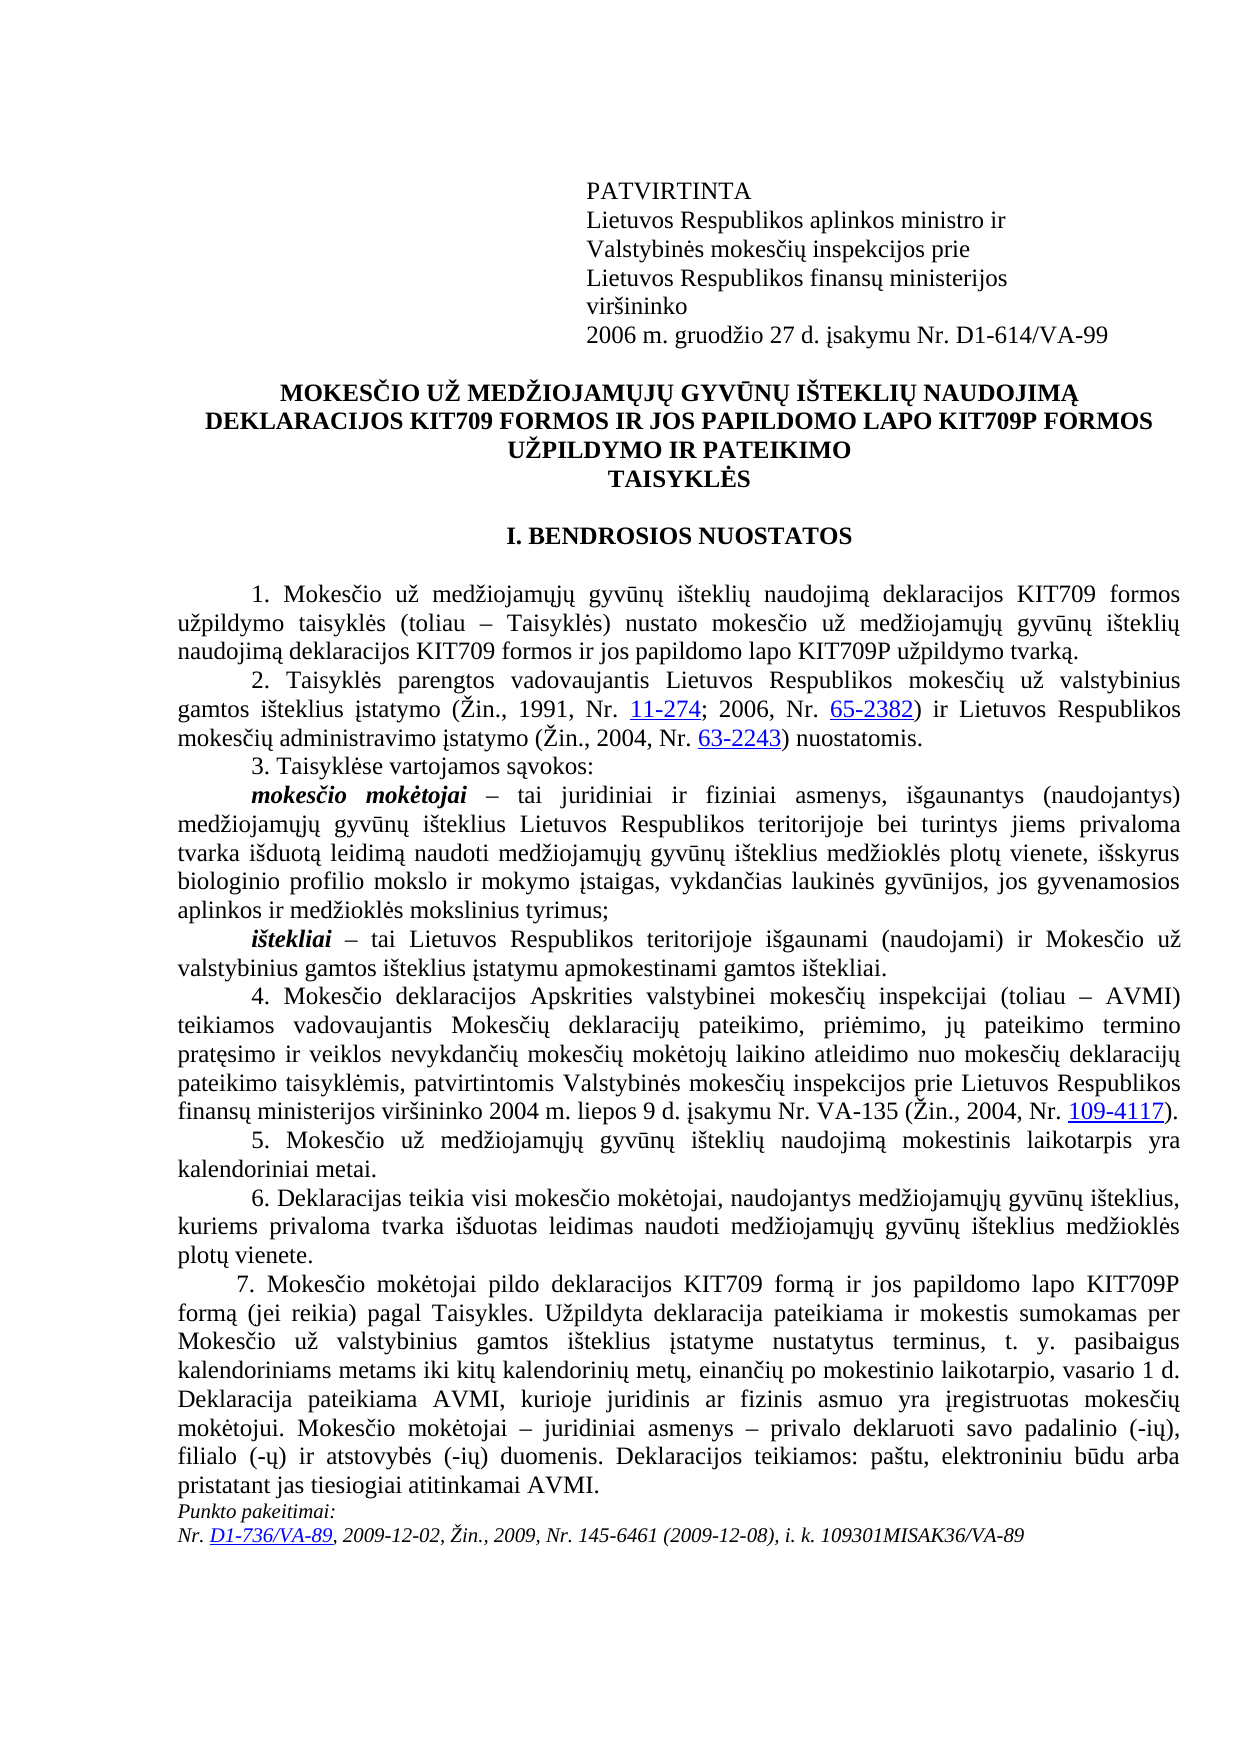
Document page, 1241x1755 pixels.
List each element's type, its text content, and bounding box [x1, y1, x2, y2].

text PATVIRTINTA [177, 176, 1181, 205]
text 2. Taisyklės parengtos vadovaujantis Lietuvos Respublikos mokesčių už valstybinius gamtos išteklius įstatymo (Žin., 1991, Nr. 11-274; 2006, Nr. 65-2382) ir Lietuvos Respublikos mokesčių administravimo įstatymo (Žin., 2004, Nr. 63-2243) nuostatomis. [177, 665, 1181, 751]
text 4. Mokesčio deklaracijos Apskrities valstybinei mokesčių inspekcijai (toliau – AVMI) teikiamos vadovaujantis Mokesčių deklaracijų pateikimo, priėmimo, jų pateikimo termino pratęsimo ir veiklos nevykdančių mokesčių mokėtojų laikino atleidimo nuo mokesčių deklaracijų pateikimo taisyklėmis, patvirtintomis Valstybinės mokesčių inspekcijos prie Lietuvos Respublikos finansų ministerijos viršininko 2004 m. liepos 9 d. įsakymu Nr. VA-135 (Žin., 2004, Nr. 109-4117). [177, 981, 1181, 1125]
text 7. Mokesčio mokėtojai pildo deklaracijos KIT709 formą ir jos papildomo lapo KIT709P formą (jei reikia) pagal Taisykles. Užpildyta deklaracija pateikiama ir mokestis sumokamas per Mokesčio už valstybinius gamtos išteklius įstatyme nustatytus terminus, t. y. pasibaigus kalendoriniams metams iki kitų kalendorinių metų, einančių po mokestinio laikotarpio, vasario 1 d. Deklaracija pateikiama AVMI, kurioje juridinis ar fizinis asmuo yra įregistruotas mokesčių mokėtojui. Mokesčio mokėtojai – juridiniai asmenys – privalo deklaruoti savo padalinio (-ių), filialo (-ų) ir atstovybės (-ių) duomenis. Deklaracijos teikiamos: paštu, elektroniniu būdu arba pristatant jas tiesiogiai atitinkamai AVMI. [177, 1269, 1181, 1499]
text Lietuvos Respublikos finansų ministerijos [177, 263, 1181, 291]
text 6. Deklaracijas teikia visi mokesčio mokėtojai, naudojantys medžiojamųjų gyvūnų išteklius, kuriems privaloma tvarka išduotas leidimas naudoti medžiojamųjų gyvūnų išteklius medžioklės plotų vienete. [177, 1183, 1181, 1269]
text mokesčio mokėtojai – tai juridiniai ir fiziniai asmenys, išgaunantys (naudojantys) medžiojamųjų gyvūnų išteklius Lietuvos Respublikos teritorijoje bei turintys jiems privaloma tvarka išduotą leidimą naudoti medžiojamųjų gyvūnų išteklius medžioklės plotų vienete, išskyrus biologinio profilio mokslo ir mokymo įstaigas, vykdančias laukinės gyvūnijos, jos gyvenamosios aplinkos ir medžioklės mokslinius tyrimus; [177, 780, 1181, 924]
text ištekliai – tai Lietuvos Respublikos teritorijoje išgaunami (naudojami) ir Mokesčio už valstybinius gamtos išteklius įstatymu apmokestinami gamtos ištekliai. [177, 924, 1181, 981]
text Nr. D1-736/VA-89, 2009-12-02, Žin., 2009, Nr. 145-6461 (2009-12-08), i. k. 109301MISAK36/VA-89 [177, 1523, 1181, 1547]
text 1. Mokesčio už medžiojamųjų gyvūnų išteklių naudojimą deklaracijos KIT709 formos užpildymo taisyklės (toliau – Taisyklės) nustato mokesčio už medžiojamųjų gyvūnų išteklių naudojimą deklaracijos KIT709 formos ir jos papildomo lapo KIT709P užpildymo tvarką. [177, 579, 1181, 665]
text 2006 m. gruodžio 27 d. įsakymu Nr. D1-614/VA-99 [177, 320, 1181, 349]
text viršininko [177, 291, 1181, 320]
text TAISYKLĖS [177, 464, 1181, 493]
text I. BENDROSIOS NUOSTATOS [177, 521, 1181, 550]
text Lietuvos Respublikos aplinkos ministro ir [177, 205, 1181, 234]
text Punkto pakeitimai: [177, 1499, 1181, 1523]
text 3. Taisyklėse vartojamos sąvokos: [177, 751, 1181, 780]
text Valstybinės mokesčių inspekcijos prie [177, 234, 1181, 263]
text MOKESČIO UŽ MEDŽIOJAMŲJŲ GYVŪNŲ IŠTEKLIŲ NAUDOJIMĄ DEKLARACIJOS KIT709 FORMOS IR JOS PAPILDOMO LAPO KIT709P FORMOS UŽPILDYMO IR PATEIKIMO [177, 378, 1181, 464]
text 5. Mokesčio už medžiojamųjų gyvūnų išteklių naudojimą mokestinis laikotarpis yra kalendoriniai metai. [177, 1125, 1181, 1183]
